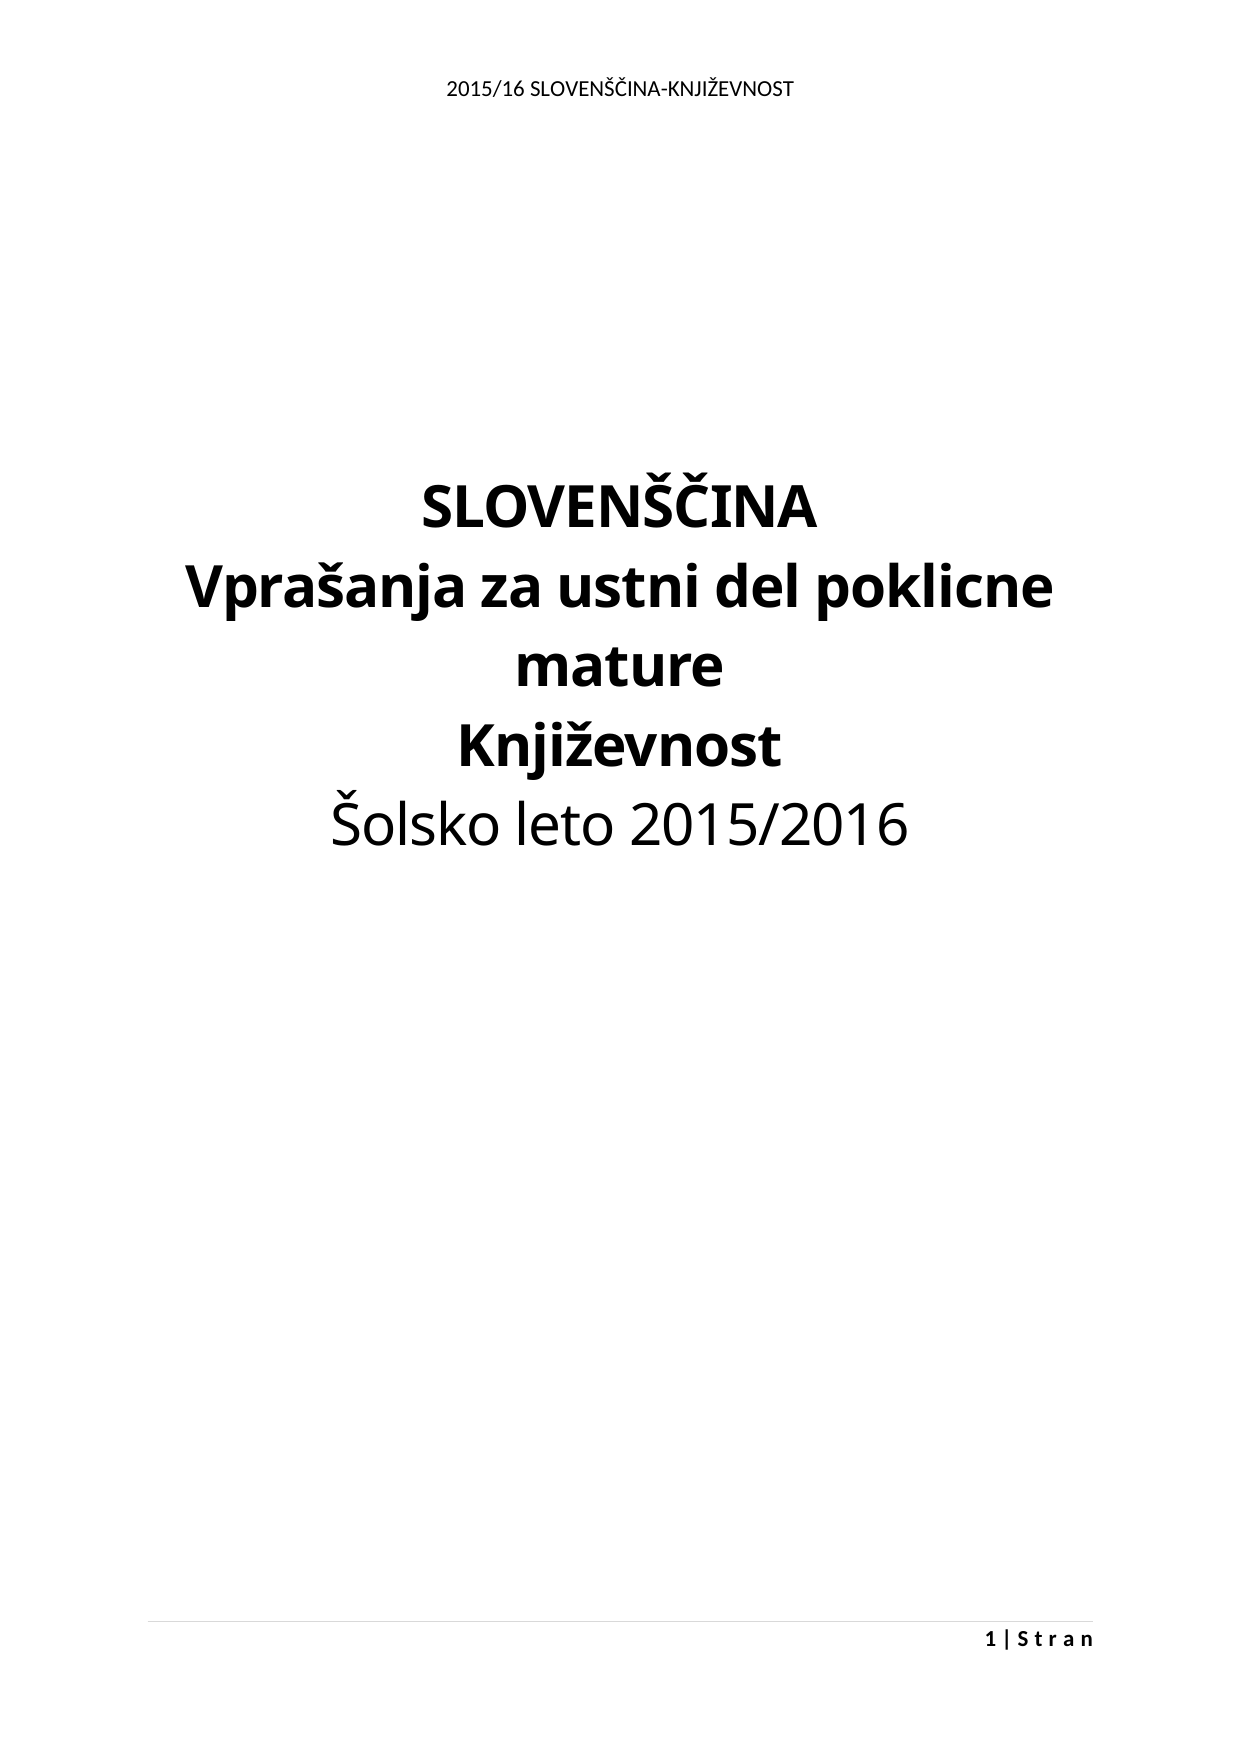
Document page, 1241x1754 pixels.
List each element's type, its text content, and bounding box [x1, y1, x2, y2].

title Vprašanja za ustni del poklicne mature [148, 545, 1093, 704]
title SLOVENŠČINA [148, 466, 1093, 545]
title Književnost [148, 704, 1093, 783]
title Šolsko leto 2015/2016 [148, 783, 1093, 863]
